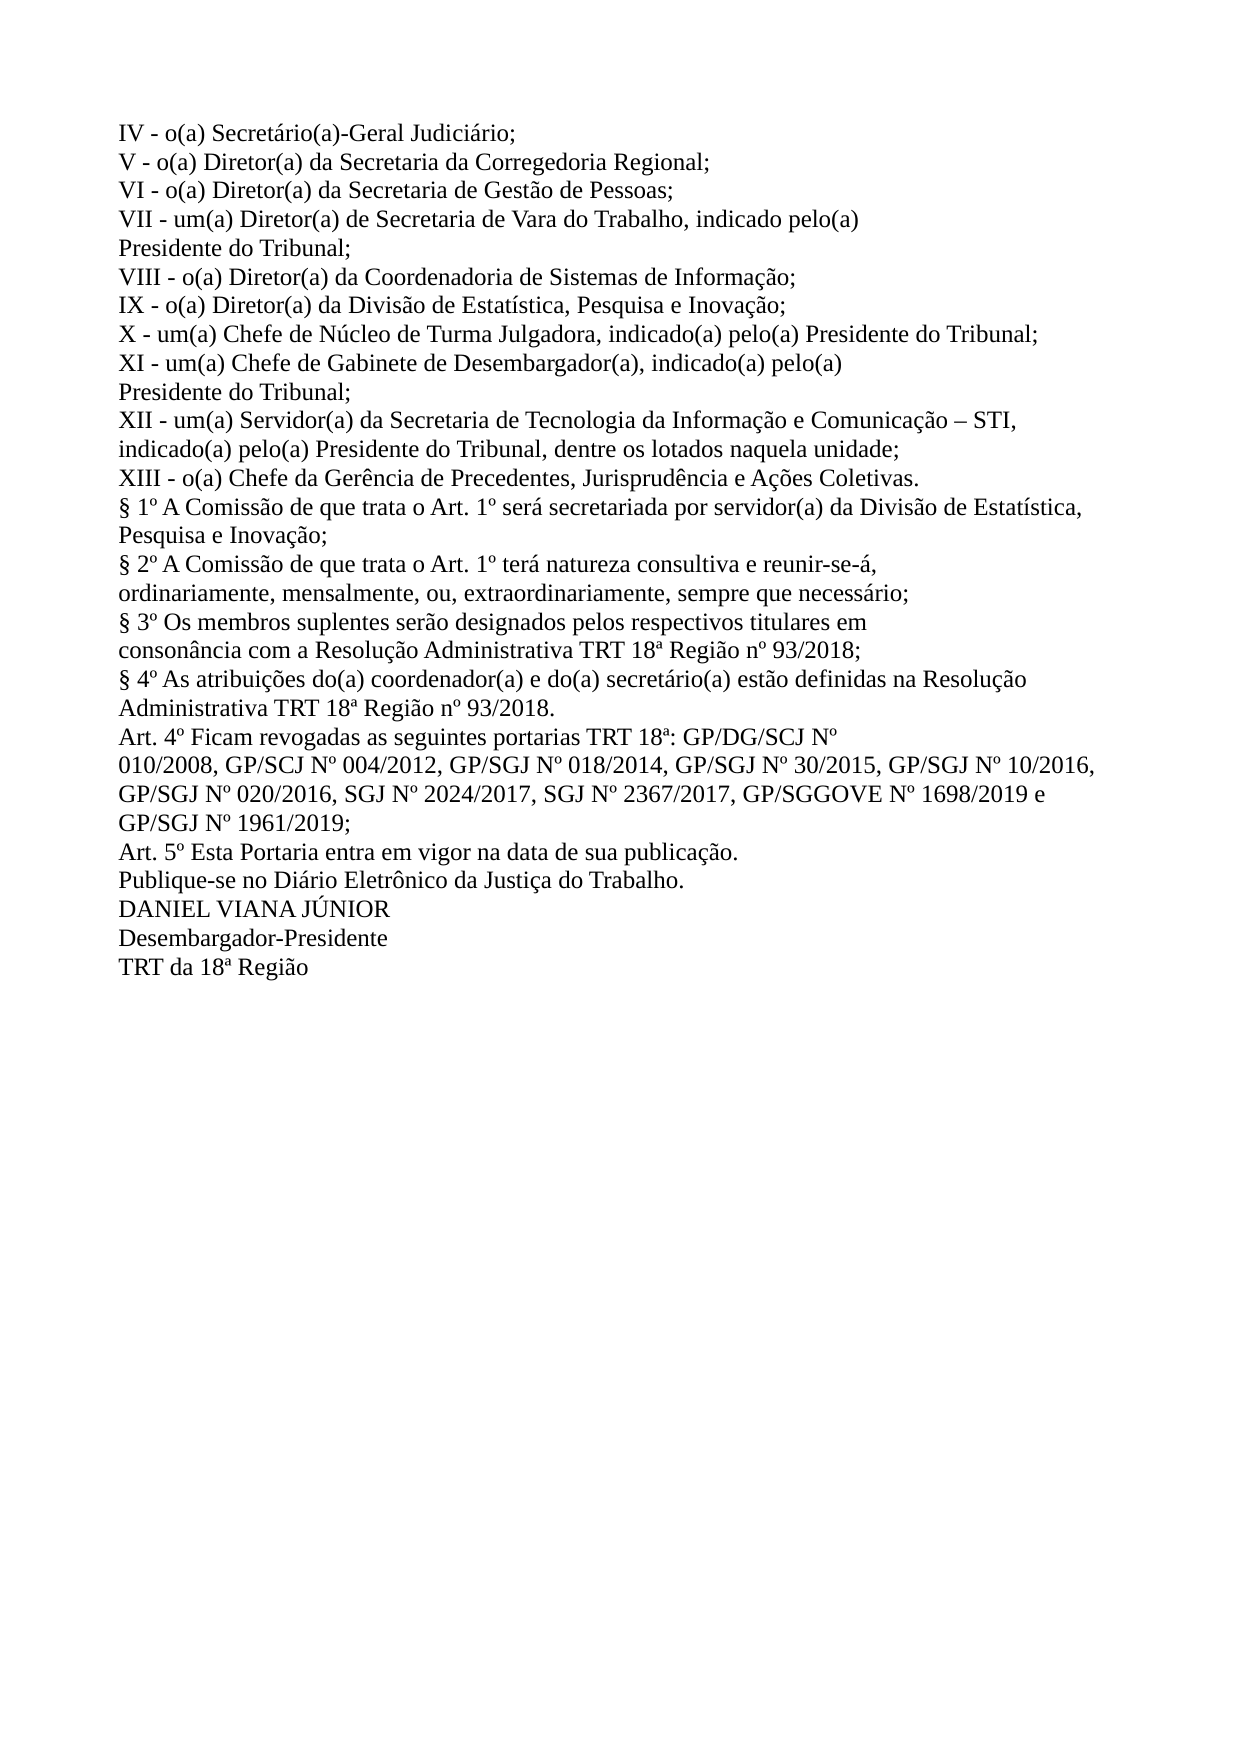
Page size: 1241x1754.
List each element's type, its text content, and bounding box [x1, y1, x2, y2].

text IV - o(a) Secretário(a)-Geral Judiciário; V - o(a) Diretor(a) da Secretaria da Corregedoria Regional; VI - o(a) Diretor(a) da Secretaria de Gestão de Pessoas; VII - um(a) Diretor(a) de Secretaria de Vara do Trabalho, indicado pelo(a) Presidente do Tribunal; VIII - o(a) Diretor(a) da Coordenadoria de Sistemas de Informação; IX - o(a) Diretor(a) da Divisão de Estatística, Pesquisa e Inovação; X - um(a) Chefe de Núcleo de Turma Julgadora, indicado(a) pelo(a) Presidente do Tribunal; XI - um(a) Chefe de Gabinete de Desembargador(a), indicado(a) pelo(a) Presidente do Tribunal; XII - um(a) Servidor(a) da Secretaria de Tecnologia da Informação e Comunicação – STI, indicado(a) pelo(a) Presidente do Tribunal, dentre os lotados naquela unidade; [118, 118, 1122, 463]
text XIII - o(a) Chefe da Gerência de Precedentes, Jurisprudência e Ações Coletivas. § 1º A Comissão de que trata o Art. 1º será secretariada por servidor(a) da Divisão de Estatística, Pesquisa e Inovação; § 2º A Comissão de que trata o Art. 1º terá natureza consultiva e reunir-se-á, ordinariamente, mensalmente, ou, extraordinariamente, sempre que necessário; § 3º Os membros suplentes serão designados pelos respectivos titulares em consonância com a Resolução Administrativa TRT 18ª Região nº 93/2018; § 4º As atribuições do(a) coordenador(a) e do(a) secretário(a) estão definidas na Resolução Administrativa TRT 18ª Região nº 93/2018. Art. 4º Ficam revogadas as seguintes portarias TRT 18ª: GP/DG/SCJ Nº 010/2008, GP/SCJ Nº 004/2012, GP/SGJ Nº 018/2014, GP/SGJ Nº 30/2015, GP/SGJ Nº 10/2016, GP/SGJ Nº 020/2016, SGJ Nº 2024/2017, SGJ Nº 2367/2017, GP/SGGOVE Nº 1698/2019 e GP/SGJ Nº 1961/2019; Art. 5º Esta Portaria entra em vigor na data de sua publicação. Publique-se no Diário Eletrônico da Justiça do Trabalho. DANIEL VIANA JÚNIOR Desembargador-Presidente TRT da 18ª Região [118, 463, 1122, 981]
